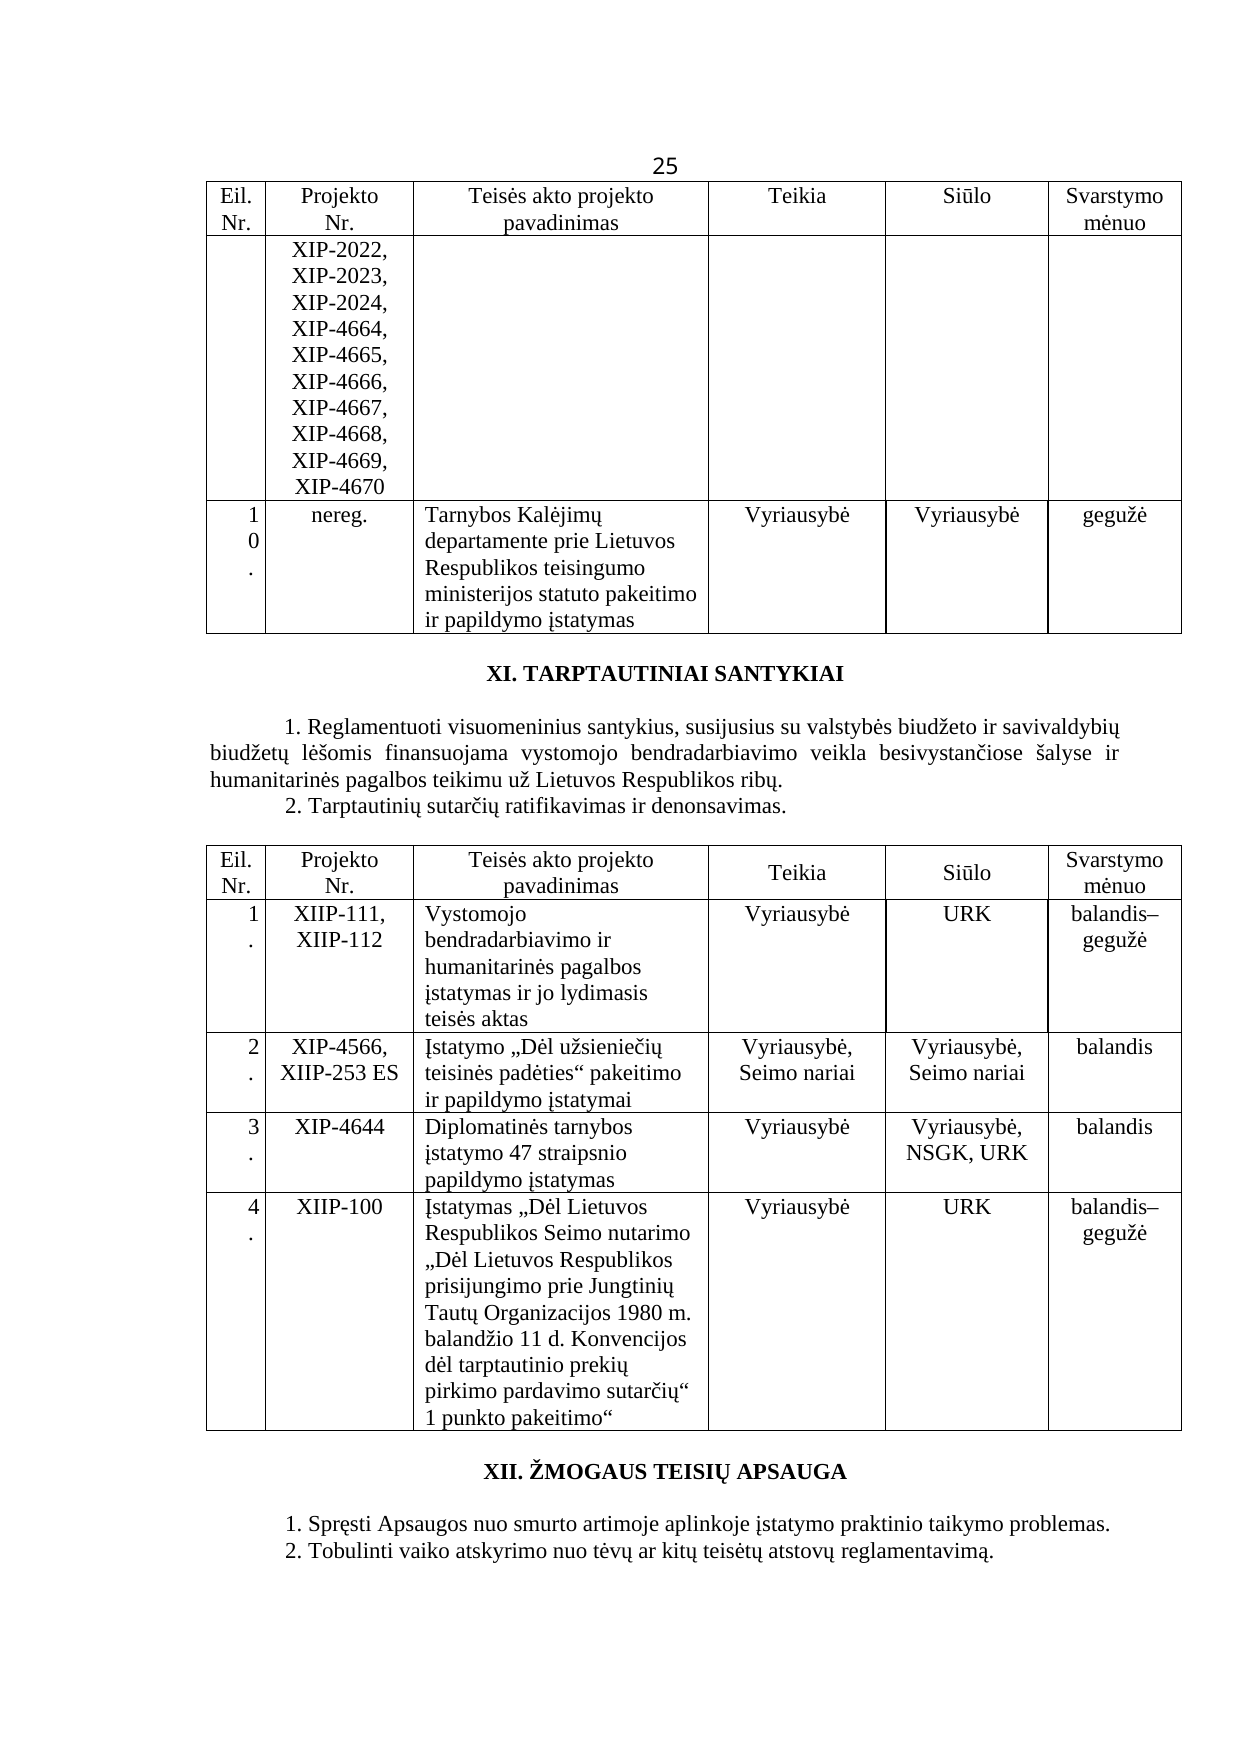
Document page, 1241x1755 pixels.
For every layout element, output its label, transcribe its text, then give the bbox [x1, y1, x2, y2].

table_cell [886, 236, 1048, 499]
table_cell Vyriausybė, NSGK, URK [886, 1113, 1048, 1192]
table_cell Įstatymas „Dėl Lietuvos Respublikos Seimo nutarimo „Dėl Lietuvos Respublikos prisijungimo prie Jungtinių Tautų Organizacijos 1980 m. balandžio 11 d. Konvencijos dėl tarptautinio prekių pirkimo pardavimo sutarčių“ 1 punkto pakeitimo“ [414, 1193, 708, 1430]
table_header Eil. Nr. [207, 846, 265, 898]
table_cell balandis [1049, 1113, 1181, 1192]
table_cell Vyriausybė [709, 900, 885, 1032]
table_cell gegužė [1049, 501, 1181, 633]
table_cell balandis– gegužė [1049, 1193, 1181, 1430]
table_header Svarstymo mėnuo [1049, 182, 1181, 235]
table_header Siūlo [886, 182, 1048, 235]
table_cell Vyriausybė, Seimo nariai [709, 1033, 885, 1112]
text 1. Spręsti Apsaugos nuo smurto artimoje aplinkoje įstatymo praktinio taikymo problemas. [210, 1510, 1120, 1537]
table_cell [207, 236, 265, 499]
table_cell URK [886, 1193, 1048, 1430]
table_cell [207, 900, 265, 1032]
table_cell [207, 1113, 265, 1192]
table_cell Vystomojo bendradarbiavimo ir humanitarinės pagalbos įstatymas ir jo lydimasis teisės aktas [414, 900, 708, 1032]
table_cell Įstatymo „Dėl užsieniečių teisinės padėties“ pakeitimo ir papildymo įstatymai [414, 1033, 708, 1112]
table_cell URK [887, 900, 1047, 1032]
table_cell Vyriausybė [709, 501, 885, 633]
table_header Teikia [709, 846, 885, 898]
table_cell balandis [1049, 1033, 1181, 1112]
table_header Projekto Nr. [266, 182, 413, 235]
table_cell XIP-4566, XIIP-253 ES [266, 1033, 413, 1112]
table_cell Diplomatinės tarnybos įstatymo 47 straipsnio papildymo įstatymas [414, 1113, 708, 1192]
table_cell [207, 501, 265, 633]
table_cell XIP-4644 [266, 1113, 413, 1192]
table_header Teisės akto projekto pavadinimas [414, 182, 708, 235]
table_cell Vyriausybė [887, 501, 1047, 633]
table_cell XIIP-111, XIIP-112 [266, 900, 413, 1032]
table_cell balandis– gegužė [1049, 900, 1181, 1032]
table_cell [207, 1033, 265, 1112]
table_cell Tarnybos Kalėjimų departamente prie Lietuvos Respublikos teisingumo ministerijos statuto pakeitimo ir papildymo įstatymas [414, 501, 708, 633]
table_cell Vyriausybė [709, 1113, 885, 1192]
table_cell nereg. [266, 501, 413, 633]
table_cell XIP-2022, XIP-2023, XIP-2024, XIP-4664, XIP-4665, XIP-4666, XIP-4667, XIP-4668, XIP-4669, XIP-4670 [266, 236, 413, 499]
text 2. Tarptautinių sutarčių ratifikavimas ir denonsavimas. [210, 792, 1120, 818]
text XII. Žmogaus teisių apsauga [210, 1458, 1120, 1484]
table_cell [709, 236, 885, 499]
table_cell [207, 1193, 265, 1430]
table_header Projekto Nr. [266, 846, 413, 898]
table_cell [414, 236, 708, 499]
table_header Svarstymo mėnuo [1049, 846, 1181, 898]
table_cell Vyriausybė [709, 1193, 885, 1430]
table_header Siūlo [886, 846, 1048, 898]
text 1. Reglamentuoti visuomeninius santykius, susijusius su valstybės biudžeto ir savivaldybių biudžetų lėšomis finansuojama vystomojo bendradarbiavimo veikla besivystančiose šalyse ir humanitarinės pagalbos teikimu už Lietuvos Respublikos ribų. [210, 713, 1120, 792]
table_header Eil. Nr. [207, 182, 265, 235]
table_header Teikia [709, 182, 885, 235]
text XI. TARPTAUTINIAI SANTYKIAI [210, 660, 1120, 687]
table_cell Vyriausybė, Seimo nariai [886, 1033, 1048, 1112]
text 2. Tobulinti vaiko atskyrimo nuo tėvų ar kitų teisėtų atstovų reglamentavimą. [210, 1537, 1120, 1563]
table_cell [1049, 236, 1181, 499]
table_header Teisės akto projekto pavadinimas [414, 846, 708, 898]
table_cell XIIP-100 [266, 1193, 413, 1430]
